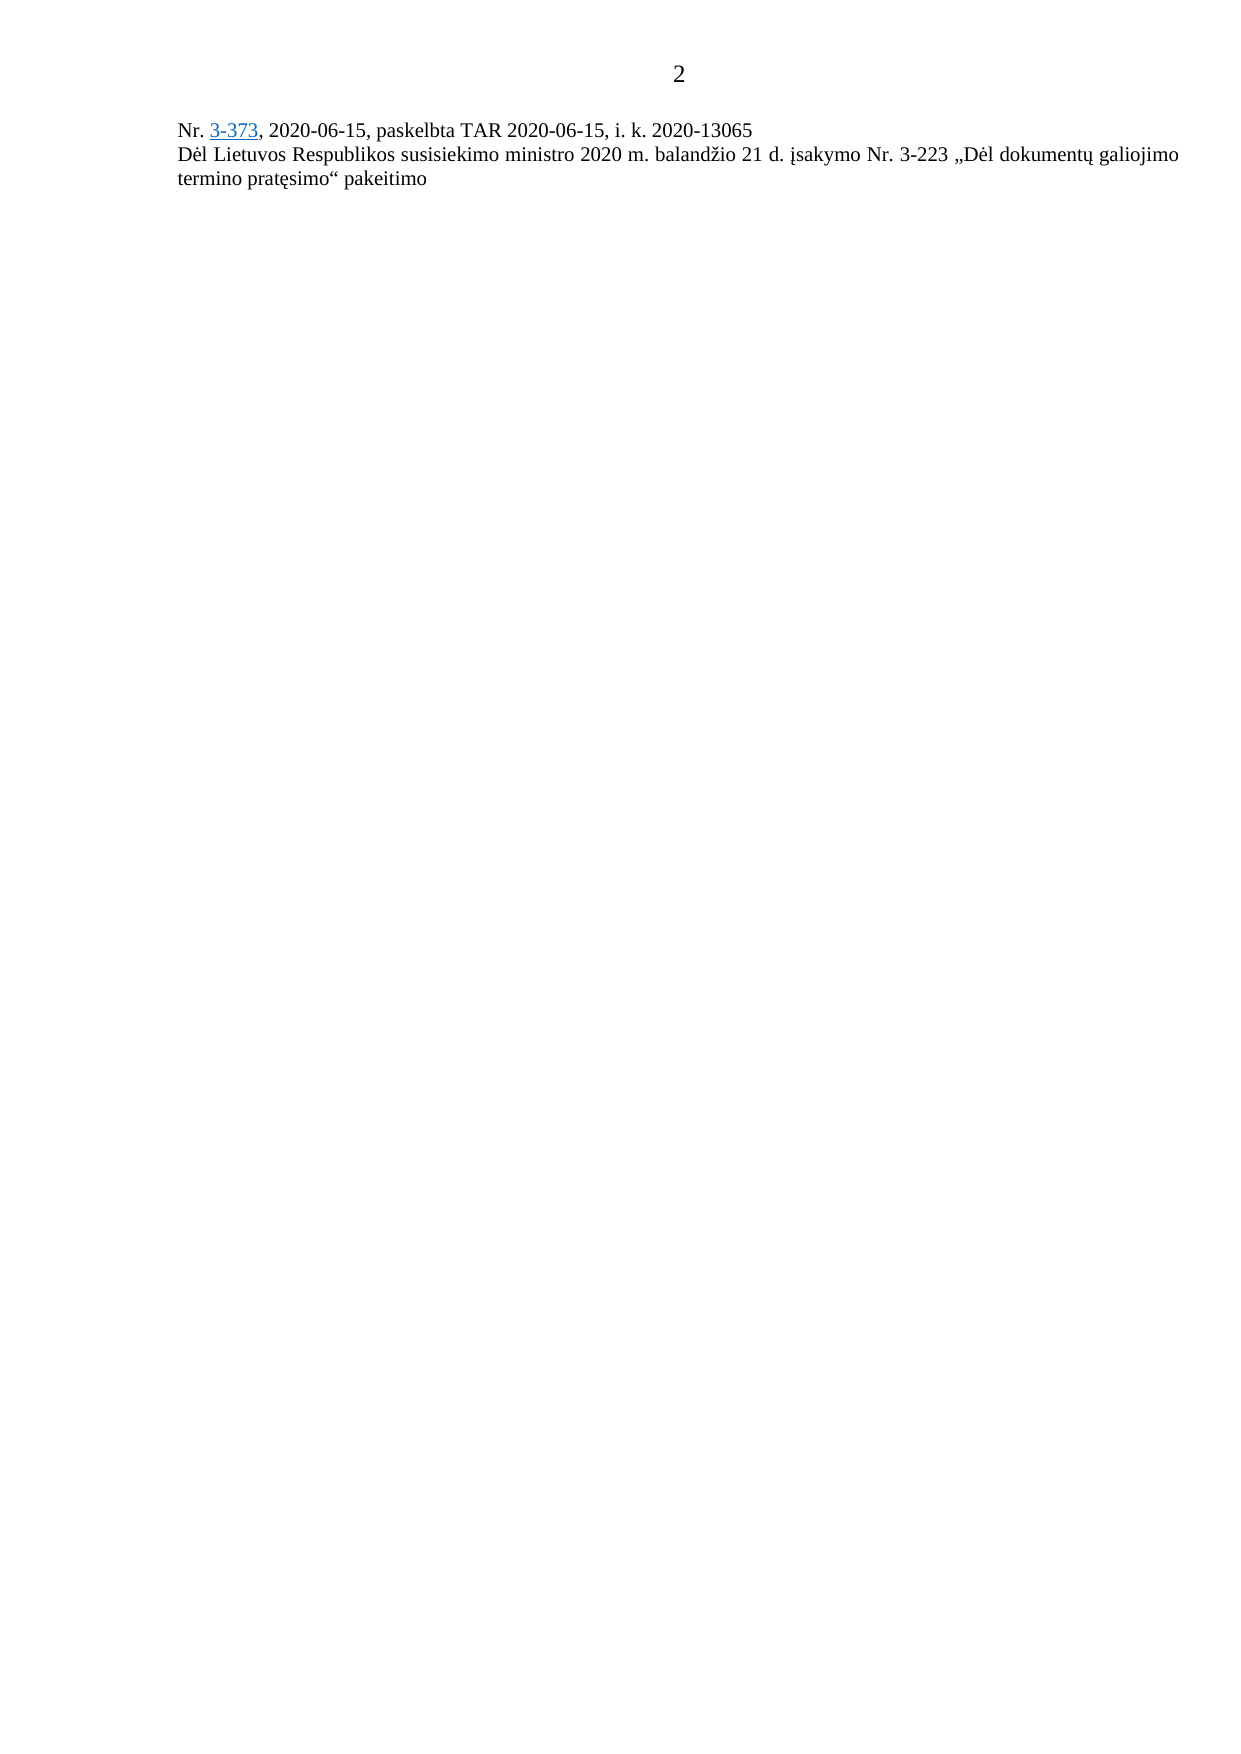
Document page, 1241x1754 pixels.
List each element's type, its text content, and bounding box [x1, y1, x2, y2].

text Nr. 3-373, 2020-06-15, paskelbta TAR 2020-06-15, i. k. 2020-13065 [177, 118, 1181, 142]
text Dėl Lietuvos Respublikos susisiekimo ministro 2020 m. balandžio 21 d. įsakymo Nr. 3-223 „Dėl dokumentų galiojimo termino pratęsimo“ pakeitimo [177, 142, 1181, 190]
